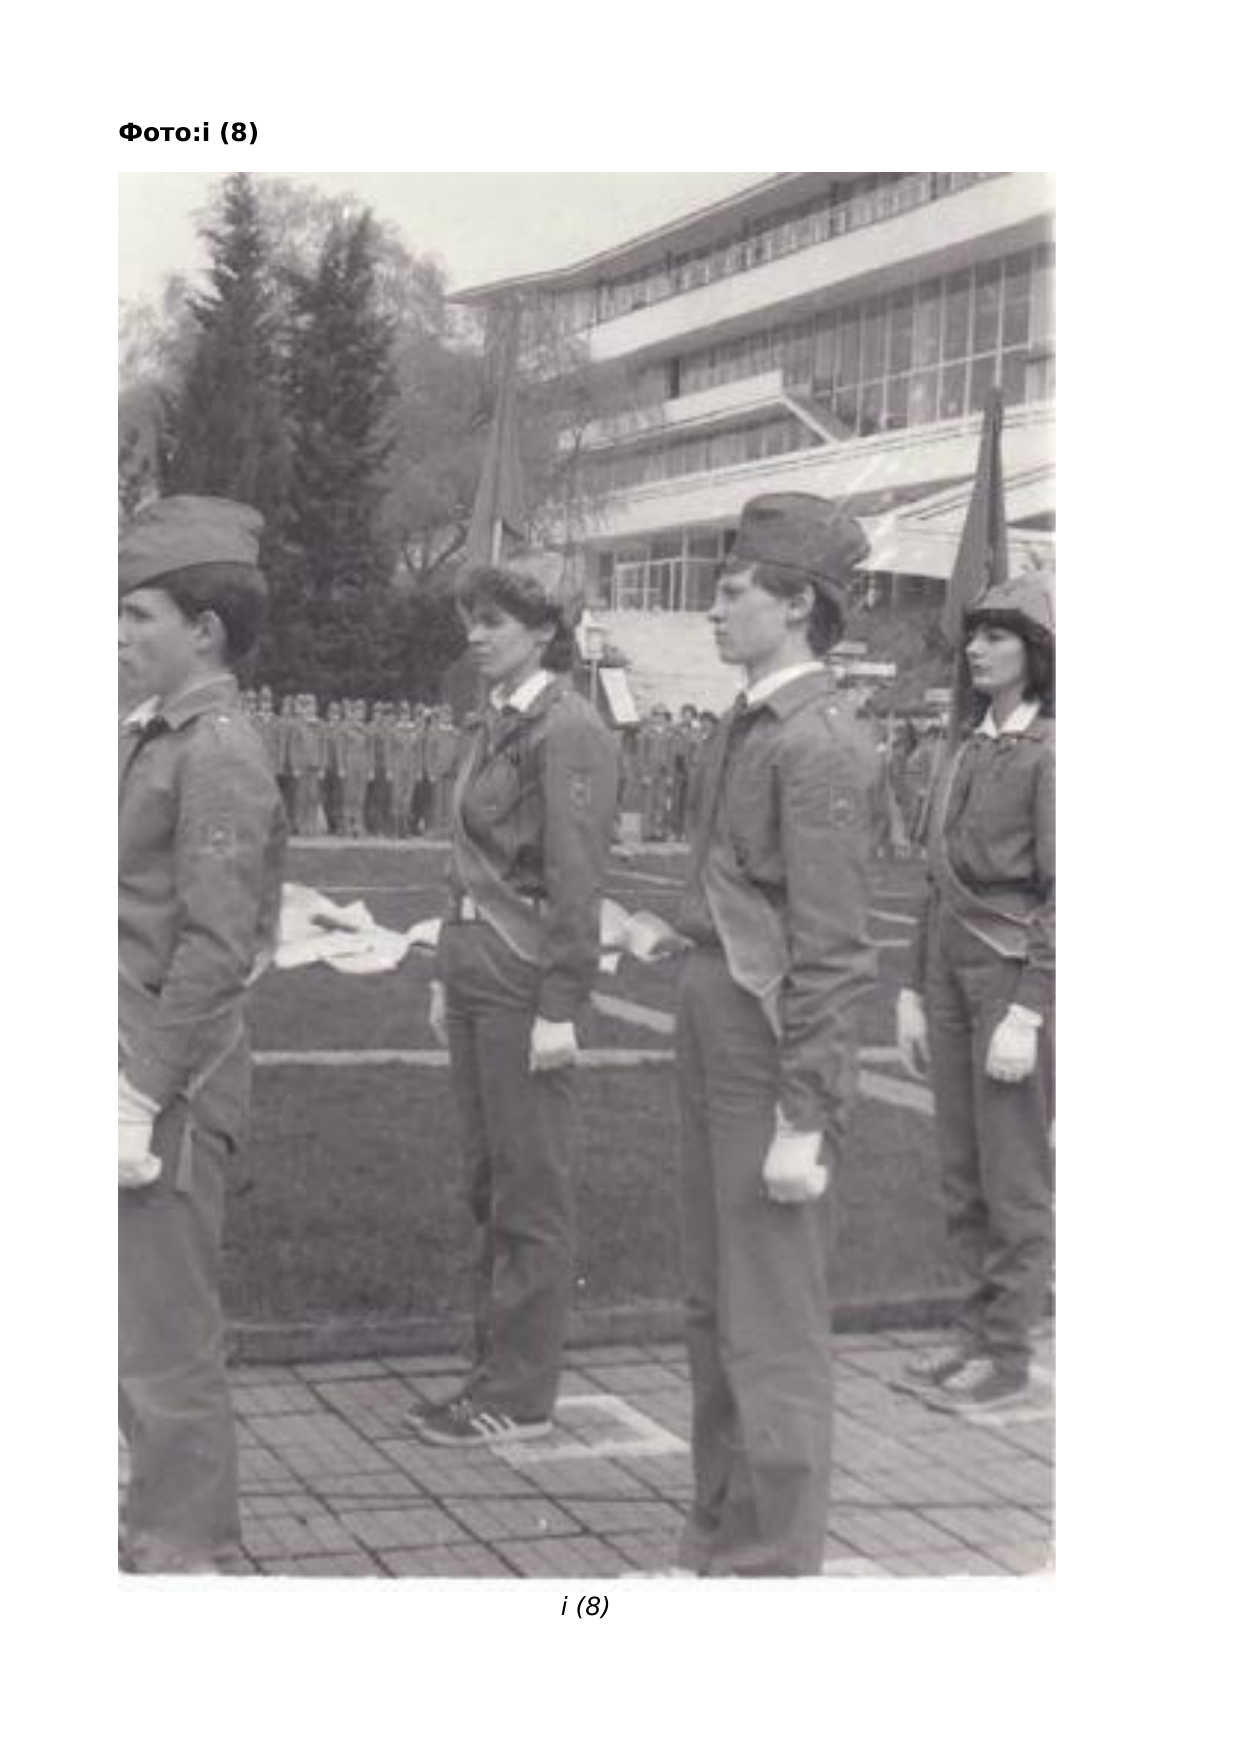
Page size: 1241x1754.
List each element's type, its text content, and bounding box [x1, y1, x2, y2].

text i (8) [118, 1592, 1056, 1621]
subtitle Фото:i (8) [118, 118, 1122, 147]
picture [118, 172, 1056, 1592]
